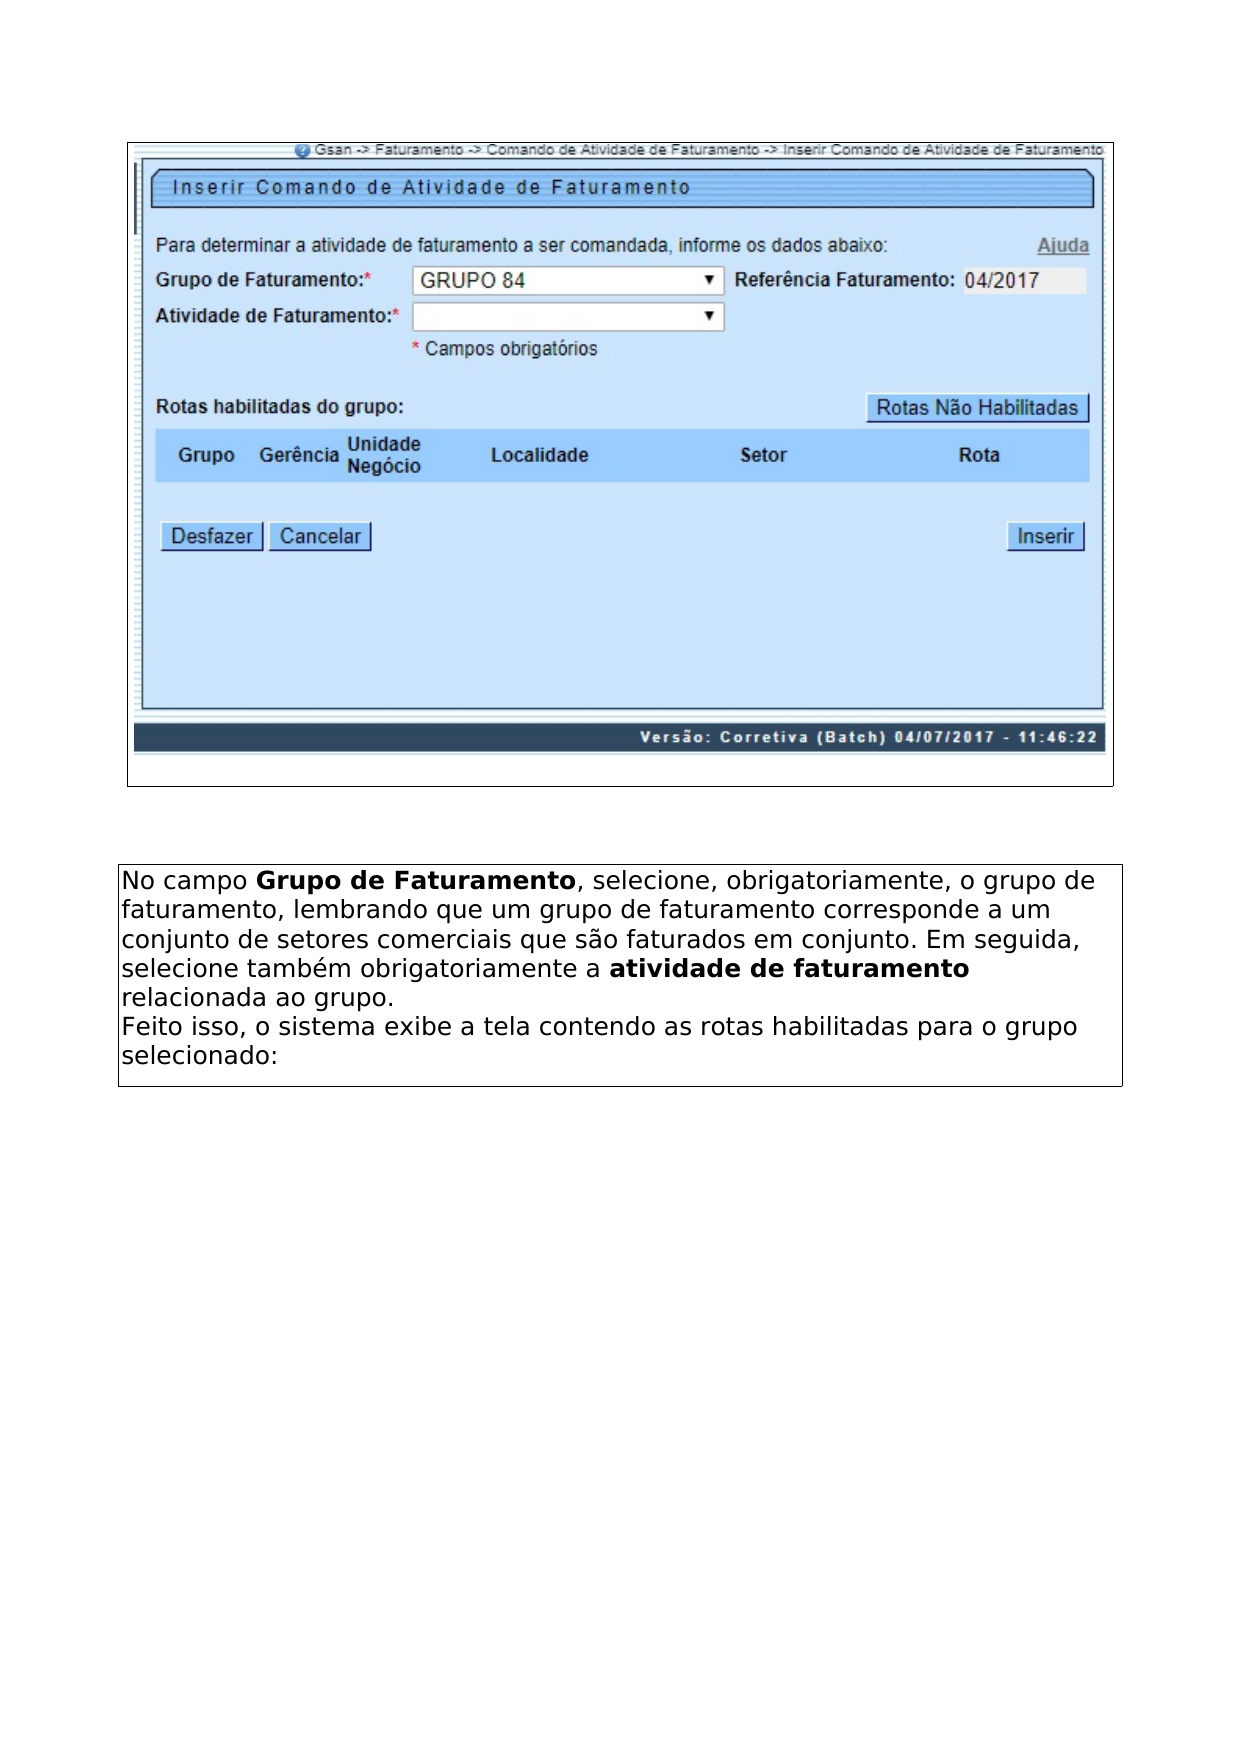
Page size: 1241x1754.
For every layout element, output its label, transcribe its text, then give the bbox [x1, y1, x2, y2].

picture [134, 144, 1107, 755]
table_header [128, 143, 1113, 786]
table_header No campo Grupo de Faturamento, selecione, obrigatoriamente, o grupo de faturamento, lembrando que um grupo de faturamento corresponde a um conjunto de setores comerciais que são faturados em conjunto. Em seguida, selecione também obrigatoriamente a atividade de faturamento relacionada ao grupo. Feito isso, o sistema exibe a tela contendo as rotas habilitadas para o grupo selecionado: [119, 865, 1122, 1086]
